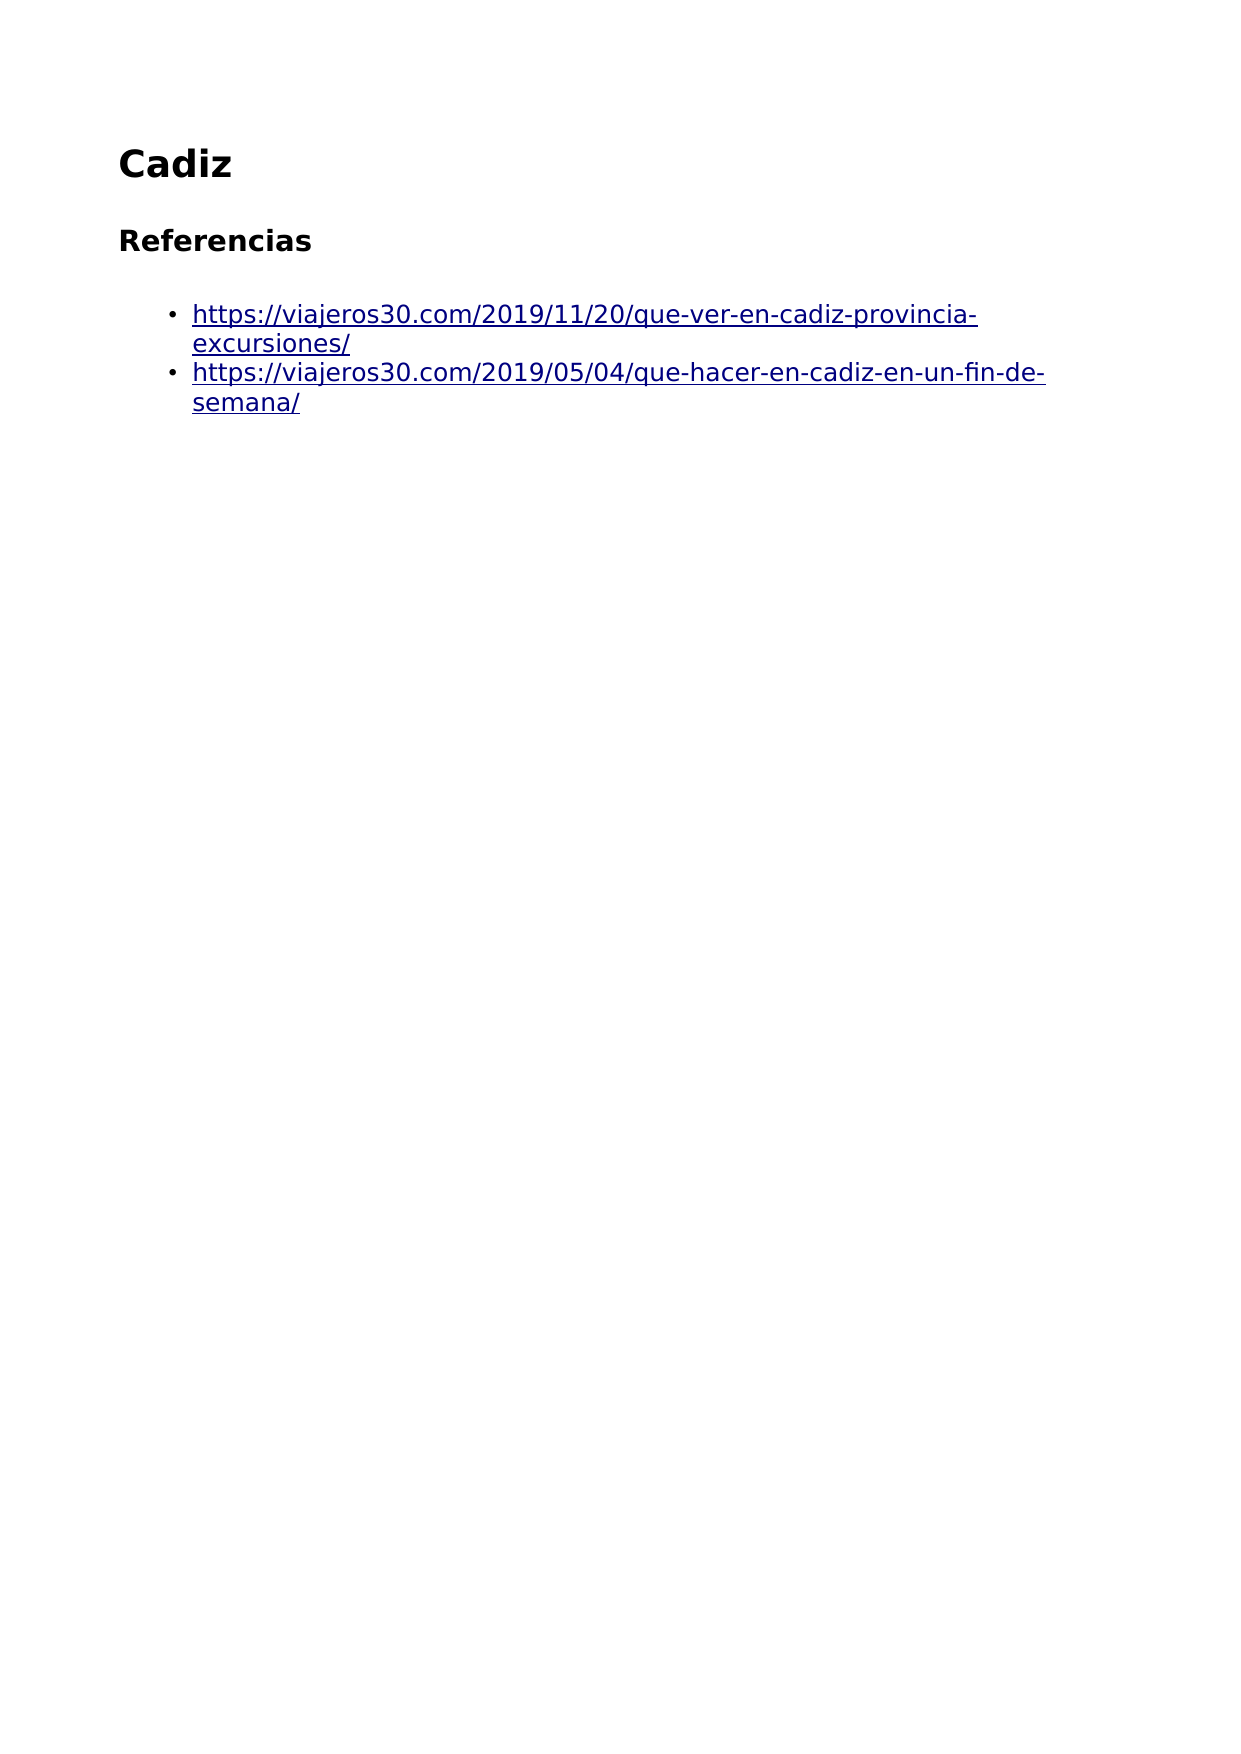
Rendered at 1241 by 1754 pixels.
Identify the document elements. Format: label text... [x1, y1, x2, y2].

subtitle Cadiz [118, 143, 1122, 187]
list https://viajeros30.com/2019/11/20/que-ver-en-cadiz-provincia-excursiones/ [177, 300, 1122, 358]
list https://viajeros30.com/2019/05/04/que-hacer-en-cadiz-en-un-fin-de-semana/ [177, 358, 1122, 417]
subtitle Referencias [118, 224, 1122, 258]
